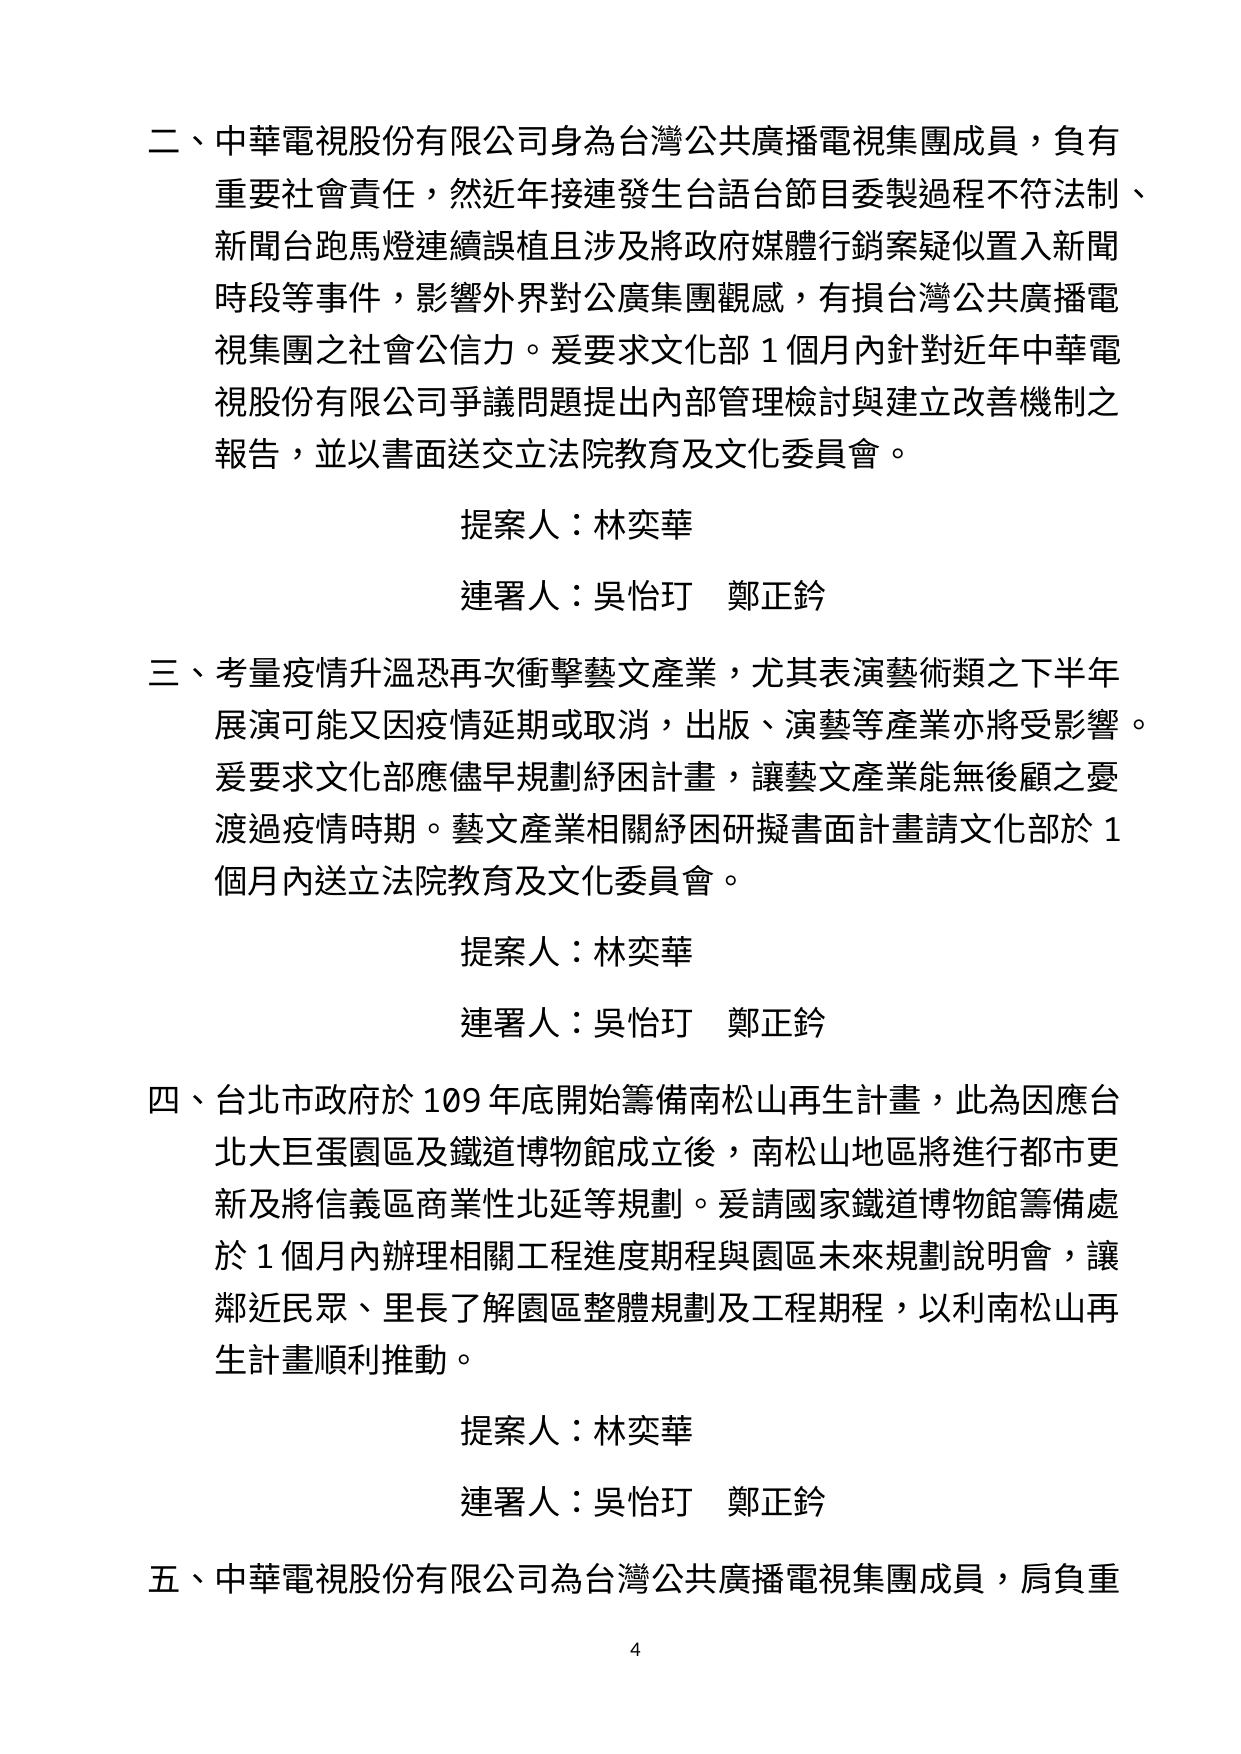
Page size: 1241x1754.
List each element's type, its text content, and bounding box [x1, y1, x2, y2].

text 三、考量疫情升溫恐再次衝擊藝文產業，尤其表演藝術類之下半年展演可能又因疫情延期或取消，出版、演藝等產業亦將受影響。爰要求文化部應儘早規劃紓困計畫，讓藝文產業能無後顧之憂渡過疫情時期。藝文產業相關紓困研擬書面計畫請文化部於1個月內送立法院教育及文化委員會。 [148, 643, 1122, 904]
text 連署人：吳怡玎 鄭正鈐 [460, 993, 1122, 1046]
text 五、中華電視股份有限公司為台灣公共廣播電視集團成員，肩負重 [148, 1550, 1122, 1602]
text 二、中華電視股份有限公司身為台灣公共廣播電視集團成員，負有重要社會責任，然近年接連發生台語台節目委製過程不符法制、新聞台跑馬燈連續誤植且涉及將政府媒體行銷案疑似置入新聞時段等事件，影響外界對公廣集團觀感，有損台灣公共廣播電視集團之社會公信力。爰要求文化部1個月內針對近年中華電視股份有限公司爭議問題提出內部管理檢討與建立改善機制之報告，並以書面送交立法院教育及文化委員會。 [148, 112, 1122, 477]
text 提案人：林奕華 [460, 923, 1122, 975]
text 連署人：吳怡玎 鄭正鈐 [460, 566, 1122, 618]
text 連署人：吳怡玎 鄭正鈐 [460, 1473, 1122, 1525]
text 提案人：林奕華 [460, 1402, 1122, 1454]
text 提案人：林奕華 [460, 496, 1122, 548]
text 四、台北市政府於109年底開始籌備南松山再生計畫，此為因應台北大巨蛋園區及鐵道博物館成立後，南松山地區將進行都市更新及將信義區商業性北延等規劃。爰請國家鐵道博物館籌備處於1個月內辦理相關工程進度期程與園區未來規劃說明會，讓鄰近民眾、里長了解園區整體規劃及工程期程，以利南松山再生計畫順利推動。 [148, 1071, 1122, 1383]
